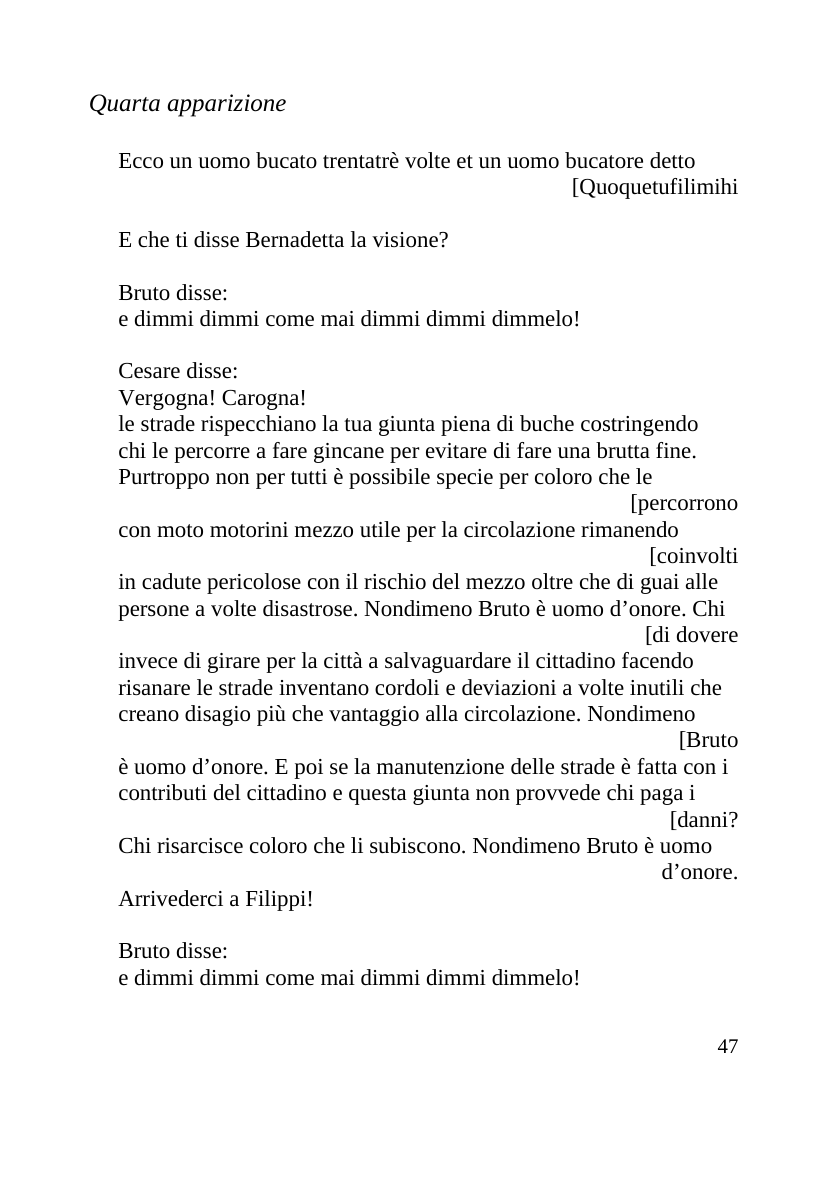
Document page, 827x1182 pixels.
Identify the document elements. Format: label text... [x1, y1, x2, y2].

text le strade rispecchiano la tua giunta piena di buche costringendo [88, 410, 738, 437]
text Quarta apparizione [88, 88, 738, 117]
text E che ti disse Bernadetta la visione? [88, 226, 738, 252]
text è uomo d’onore. E poi se la manutenzione delle strade è fatta con i [88, 753, 738, 779]
text Purtroppo non per tutti è possibile specie per coloro che le [88, 463, 738, 489]
text risanare le strade inventano cordoli e deviazioni a volte inutili che [88, 674, 738, 700]
text con moto motorini mezzo utile per la circolazione rimanendo [88, 516, 738, 542]
text Vergogna! Carogna! [88, 384, 738, 410]
text Chi risarcisce coloro che li subiscono. Nondimeno Bruto è uomo [88, 832, 738, 858]
text contributi del cittadino e questa giunta non provvede chi paga i [88, 779, 738, 806]
text chi le percorre a fare gincane per evitare di fare una brutta fine. [88, 437, 738, 463]
text Arrivederci a Filippi! [88, 885, 738, 911]
text Bruto disse: [88, 937, 738, 964]
text d’onore. [88, 858, 738, 885]
text e dimmi dimmi come mai dimmi dimmi dimmelo! [88, 964, 738, 990]
text Ecco un uomo bucato trentatrè volte et un uomo bucatore detto [88, 147, 738, 173]
text in cadute pericolose con il rischio del mezzo oltre che di guai alle [88, 568, 738, 595]
text Bruto disse: [88, 278, 738, 305]
text [di dovere [88, 621, 738, 647]
text Cesare disse: [88, 358, 738, 384]
text invece di girare per la città a salvaguardare il cittadino facendo [88, 647, 738, 674]
text [percorrono [88, 489, 738, 516]
text [Bruto [88, 727, 738, 753]
text [danni? [88, 806, 738, 832]
text [Quoquetufilimihi [88, 173, 738, 199]
text [coinvolti [88, 542, 738, 568]
text e dimmi dimmi come mai dimmi dimmi dimmelo! [88, 305, 738, 331]
text creano disagio più che vantaggio alla circolazione. Nondimeno [88, 700, 738, 727]
text persone a volte disastrose. Nondimeno Bruto è uomo d’onore. Chi [88, 595, 738, 621]
